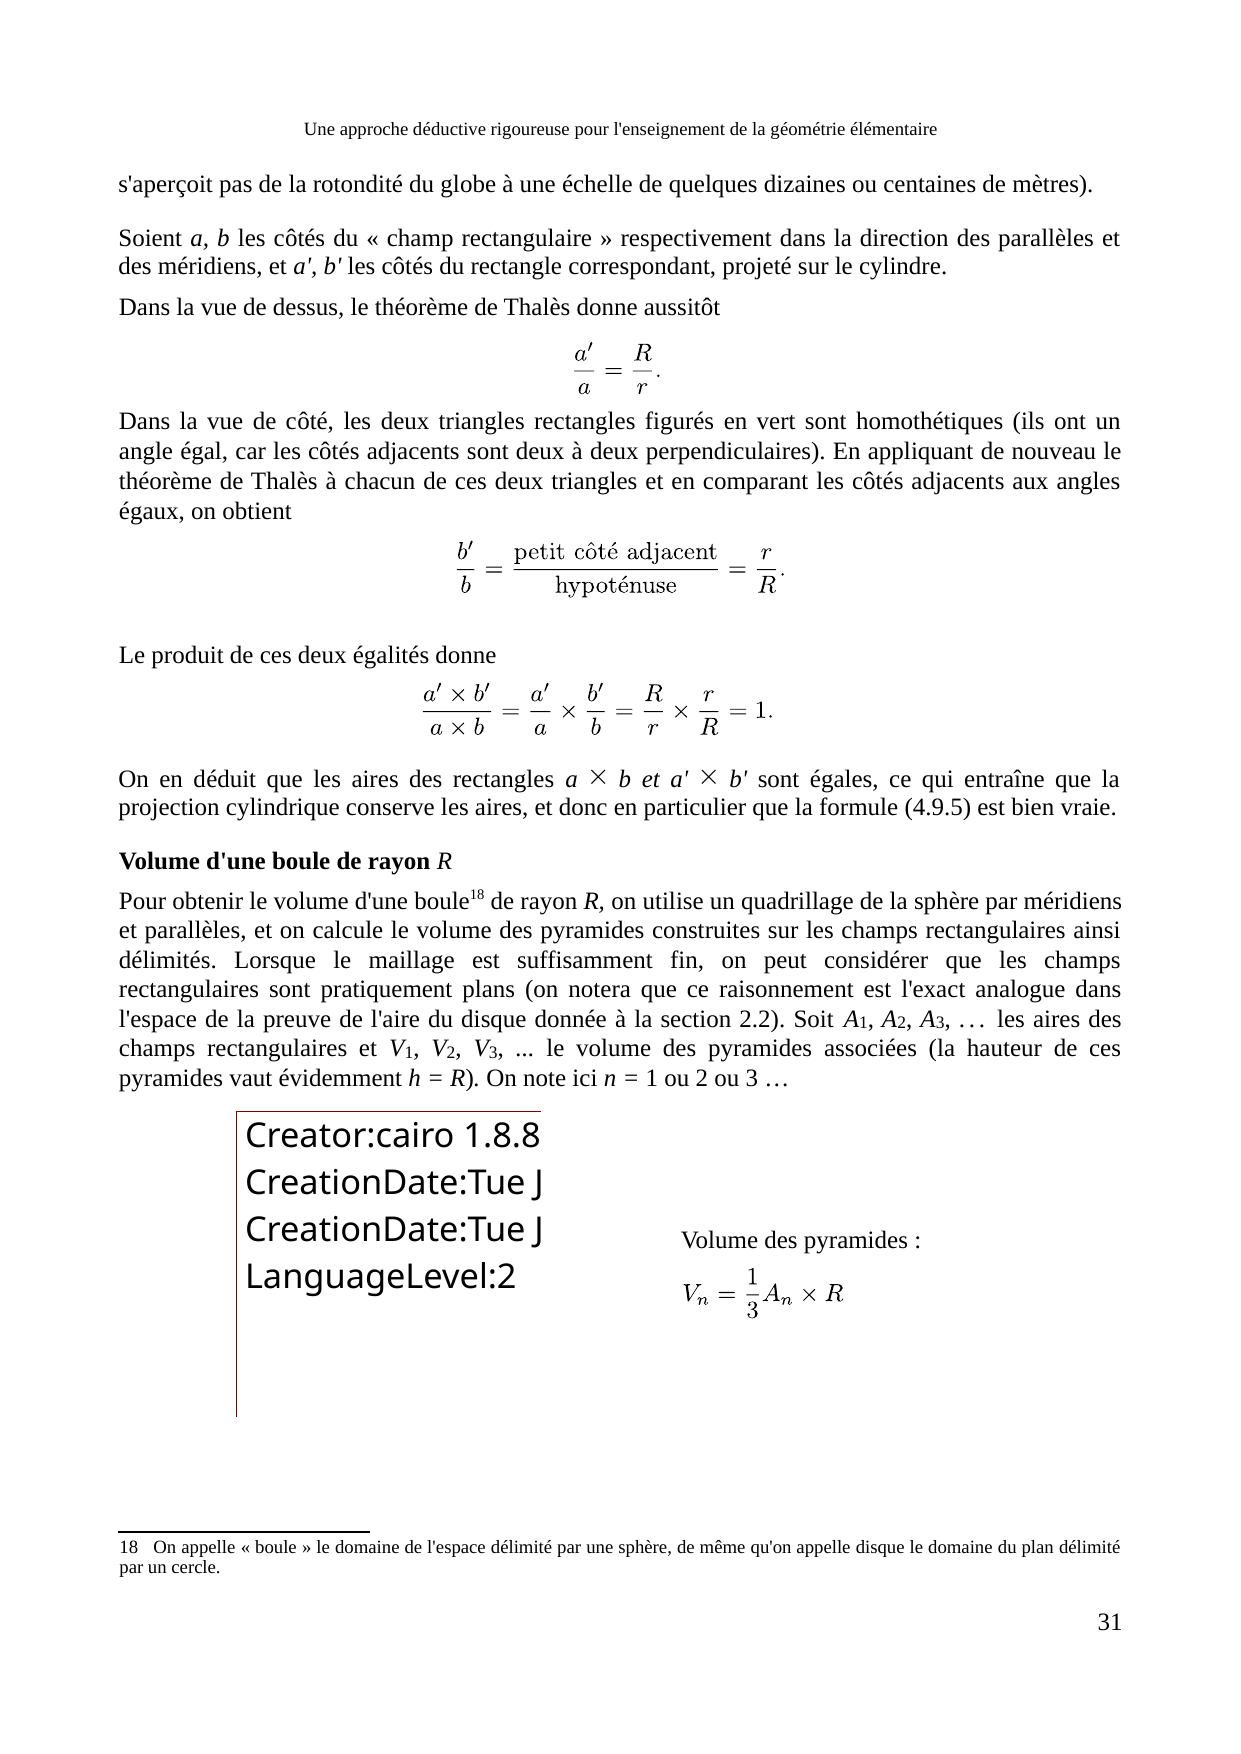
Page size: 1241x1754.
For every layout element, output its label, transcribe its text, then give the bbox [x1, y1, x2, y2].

text Le produit de ces deux égalités donne [119, 640, 1122, 668]
text Dans la vue de dessus, le théorème de Thalès donne aussitôt [119, 292, 1122, 321]
text Pour obtenir le volume d'une boule de rayon R, on utilise un quadrillage de la sphère par méridiens et parallèles, et on calcule le volume des pyramides construites sur les champs rectangulaires ainsi délimités. Lorsque le maillage est suffisamment fin, on peut considérer que les champs rectangulaires sont pratiquement plans (on notera que ce raisonnement est l'exact analogue dans l'espace de la preuve de l'aire du disque donnée à la section 2.2). Soit A1, A2, A3, ... les aires des champs rectangulaires et V1, V2, V3, ... le volume des pyramides associées (la hauteur de ces pyramides vaut évidemment h = R). On note ici n = 1 ou 2 ou 3 … [119, 886, 1122, 1092]
text On appelle « boule » le domaine de l'espace délimité par une sphère, de même qu'on appelle disque le domaine du plan délimité par un cercle. [119, 1538, 1122, 1578]
text On en déduit que les aires des rectangles a  b et a'  b' sont égales, ce qui entraîne que la projection cylindrique conserve les aires, et donc en particulier que la formule (4.9.5) est bien vraie. [118, 764, 1121, 821]
text Volume d'une boule de rayon R [119, 846, 1122, 874]
text Volume des pyramides : [681, 1224, 1122, 1254]
text Soient a, b les côtés du « champ rectangulaire » respectivement dans la direction des parallèles et des méridiens, et a', b' les côtés du rectangle correspondant, projeté sur le cylindre. [118, 223, 1122, 280]
text Dans la vue de côté, les deux triangles rectangles figurés en vert sont homothétiques (ils ont un angle égal, car les côtés adjacents sont deux à deux perpendiculaires). En appliquant de nouveau le théorème de Thalès à chacun de ces deux triangles et en comparant les côtés adjacents aux angles égaux, on obtient [119, 405, 1122, 525]
text s'aperçoit pas de la rotondité du globe à une échelle de quelques dizaines ou centaines de mètres). [118, 169, 1121, 199]
